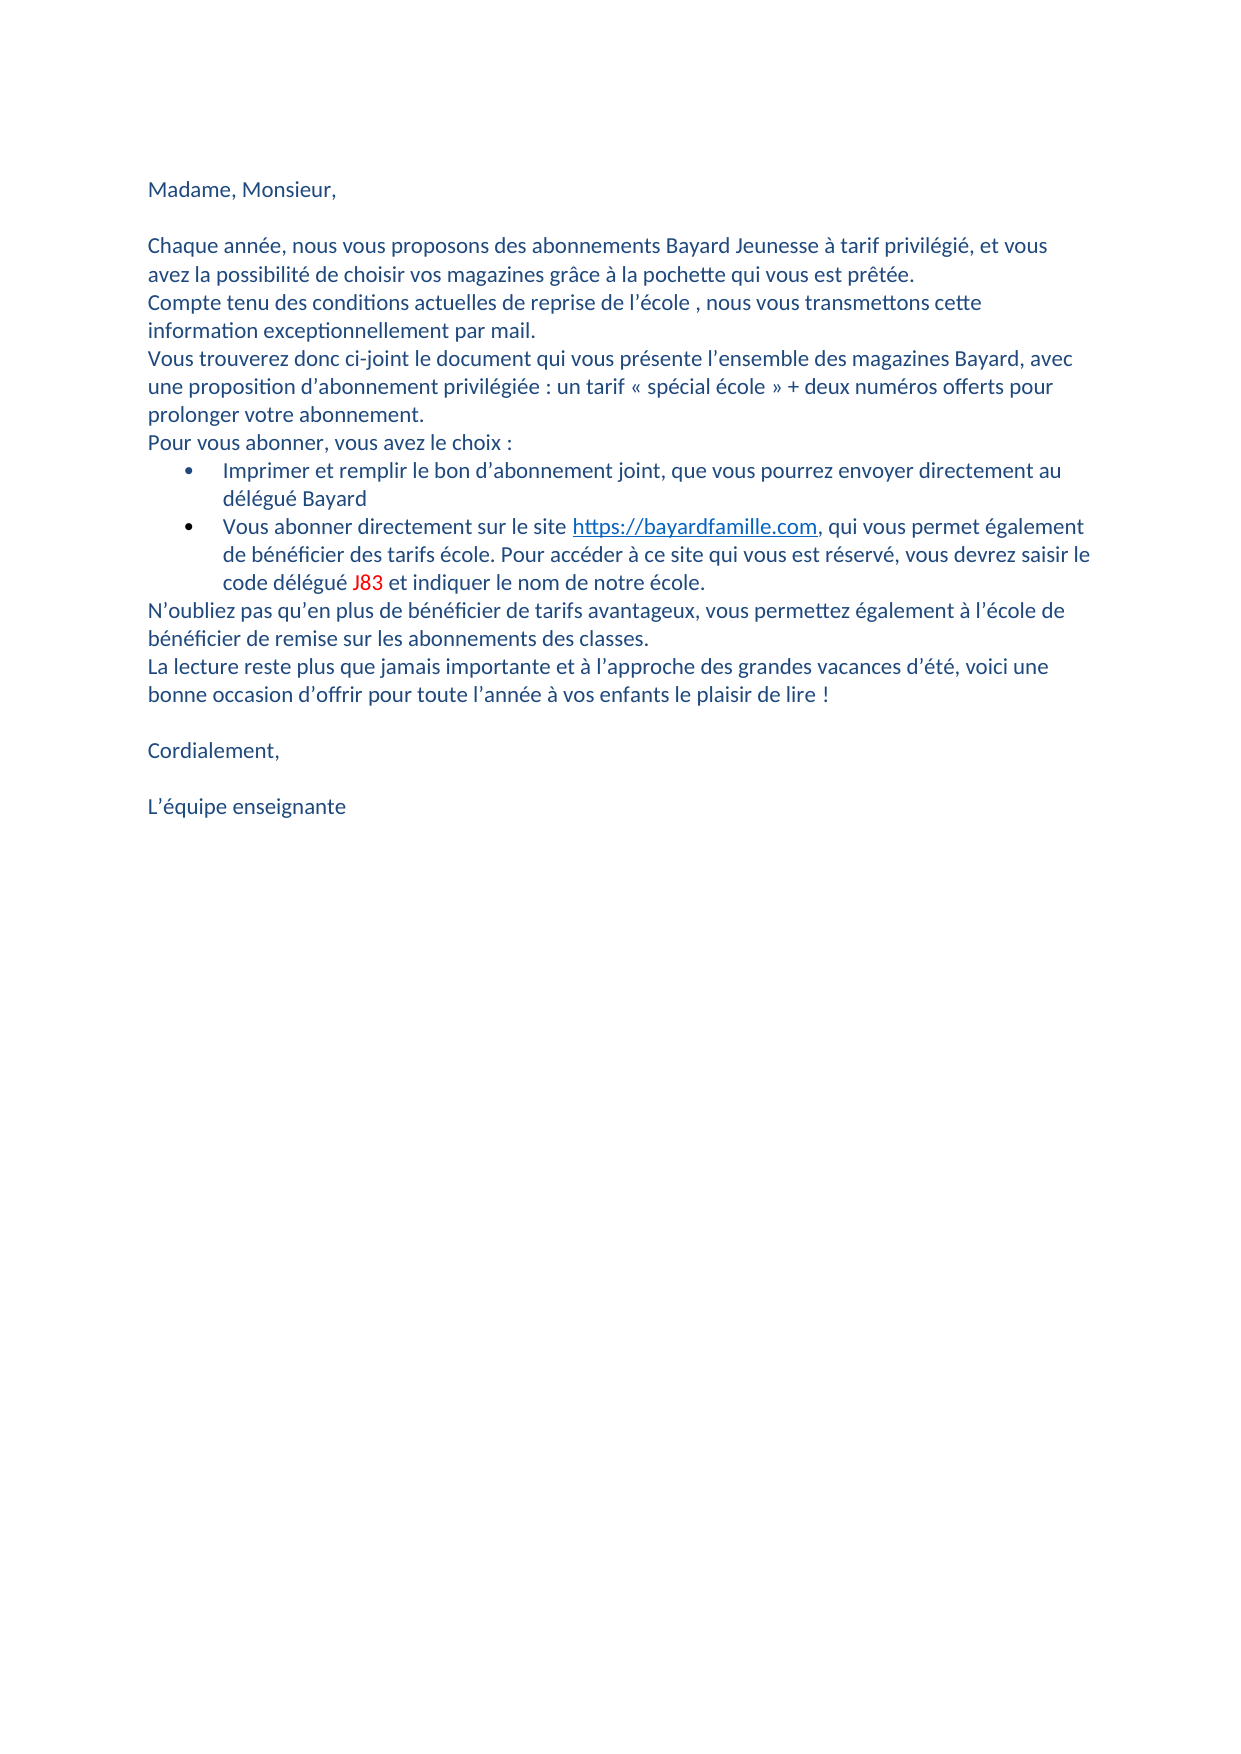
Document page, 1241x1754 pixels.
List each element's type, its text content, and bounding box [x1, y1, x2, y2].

list Vous abonner directement sur le site https://bayardfamille.com, qui vous permet également de bénéficier des tarifs école. Pour accéder à ce site qui vous est réservé, vous devrez saisir le code délégué J83 et indiquer le nom de notre école. [185, 512, 1093, 596]
text Cordialement, [148, 736, 1093, 764]
text N’oubliez pas qu’en plus de bénéficier de tarifs avantageux, vous permettez également à l’école de bénéficier de remise sur les abonnements des classes. [148, 596, 1093, 652]
text Pour vous abonner, vous avez le choix : [148, 428, 1093, 456]
text Madame, Monsieur, [148, 176, 1093, 204]
text Vous trouverez donc ci-joint le document qui vous présente l’ensemble des magazines Bayard, avec une proposition d’abonnement privilégiée : un tarif « spécial école » + deux numéros offerts pour prolonger votre abonnement. [148, 344, 1093, 428]
text L’équipe enseignante [148, 792, 1093, 820]
list Imprimer et remplir le bon d’abonnement joint, que vous pourrez envoyer directement au délégué Bayard [185, 456, 1093, 512]
text La lecture reste plus que jamais importante et à l’approche des grandes vacances d’été, voici une bonne occasion d’offrir pour toute l’année à vos enfants le plaisir de lire ! [148, 652, 1093, 708]
text Chaque année, nous vous proposons des abonnements Bayard Jeunesse à tarif privilégié, et vous avez la possibilité de choisir vos magazines grâce à la pochette qui vous est prêtée. Compte tenu des conditions actuelles de reprise de l’école , nous vous transmettons cette information exceptionnellement par mail. [148, 232, 1093, 344]
